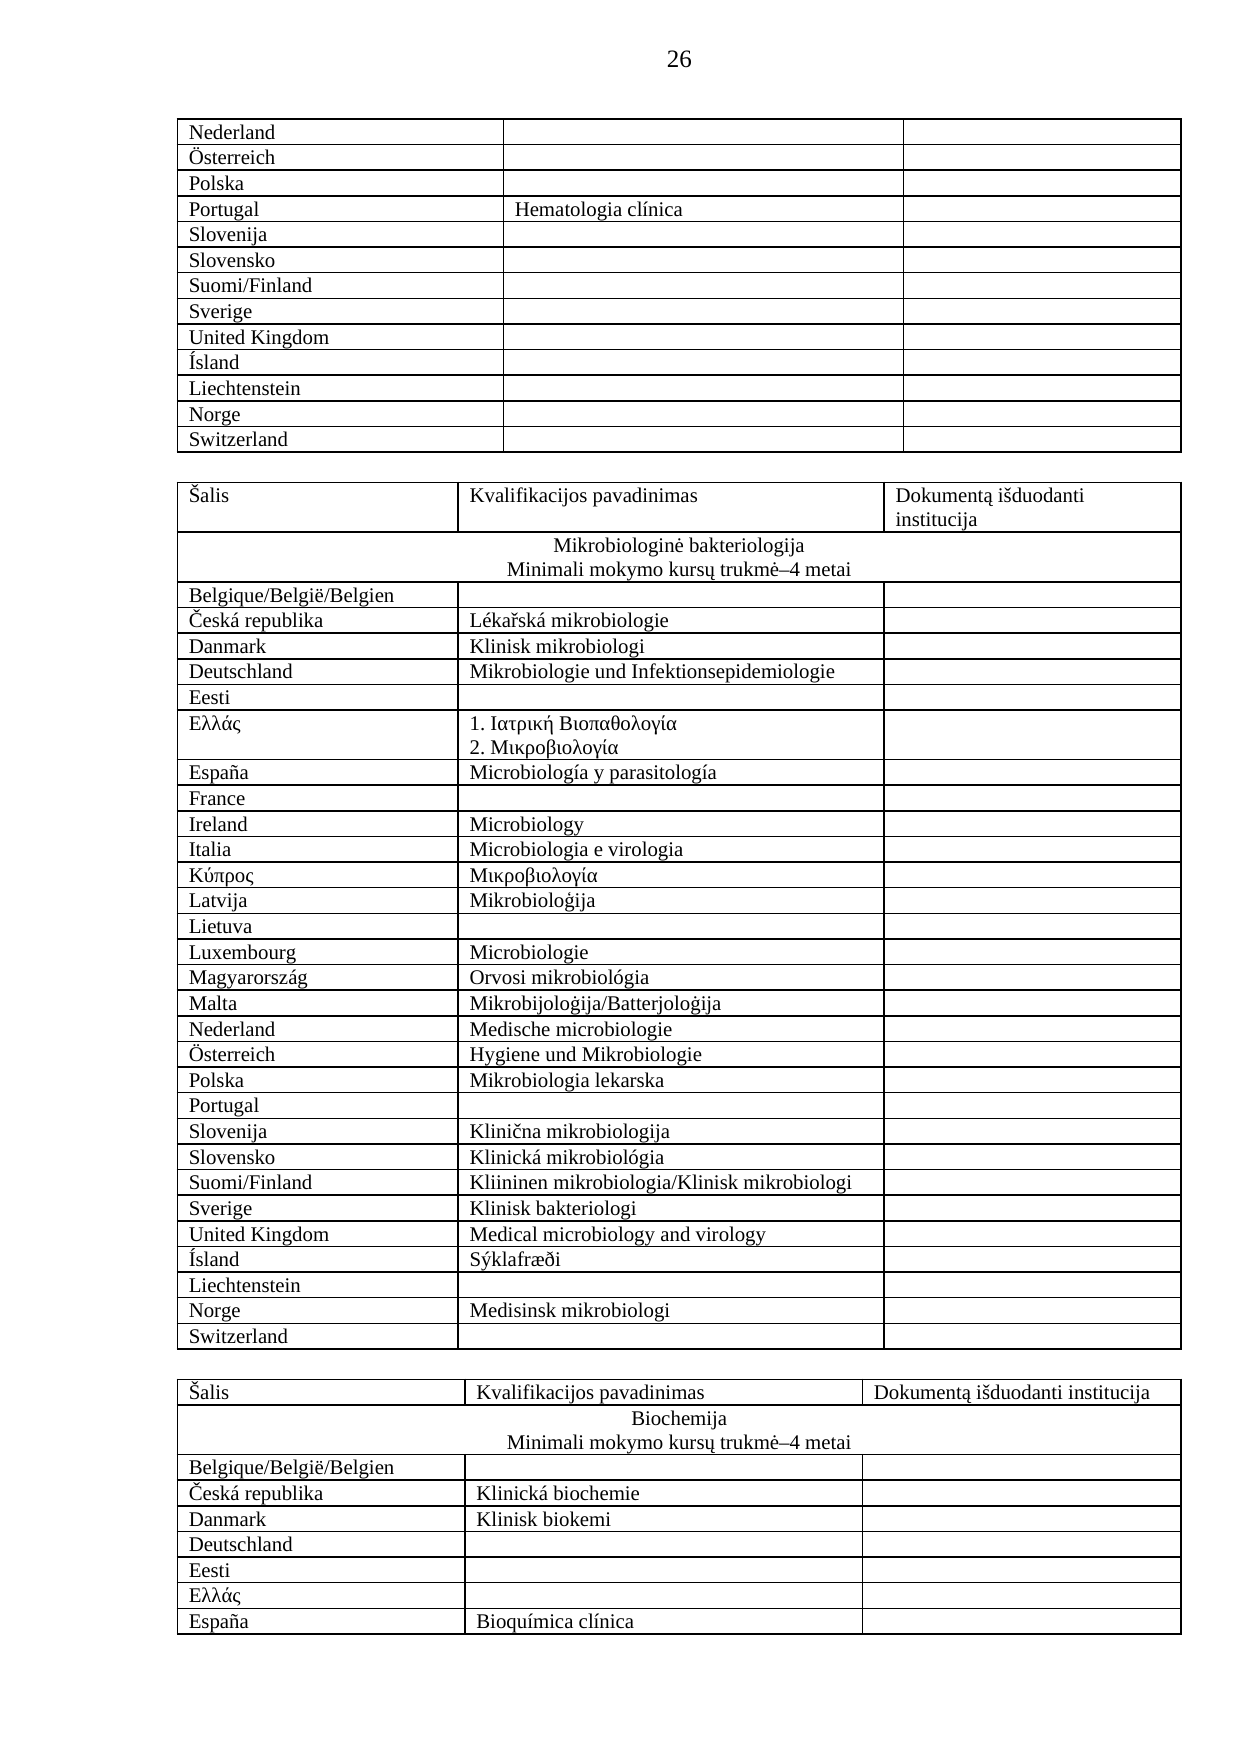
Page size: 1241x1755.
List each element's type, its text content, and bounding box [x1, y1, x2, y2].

table_cell Klinisk bakteriologi [459, 1196, 883, 1220]
table_cell Microbiologia e virologia [459, 837, 883, 861]
table_cell [904, 273, 1180, 297]
table_cell Medische microbiologie [459, 1017, 883, 1041]
table_cell [863, 1558, 1180, 1582]
table_cell Microbiología y parasitología [459, 760, 883, 784]
table_cell [466, 1583, 862, 1607]
table_cell [504, 120, 903, 144]
table_cell Polska [178, 1068, 457, 1092]
table_cell Microbiologie [459, 940, 883, 964]
table_cell Klinisk biokemi [466, 1507, 862, 1531]
table_cell Slovenija [178, 1119, 457, 1143]
table_cell [885, 786, 1180, 810]
table_cell Nederland [178, 1017, 457, 1041]
table_cell [504, 299, 903, 323]
table_cell [904, 350, 1180, 374]
table_cell Kliininen mikrobiologia/Klinisk mikrobiologi [459, 1170, 883, 1194]
table_cell Suomi/Finland [178, 1170, 457, 1194]
table_cell [885, 660, 1180, 683]
table_cell Biochemija Minimali mokymo kursų trukmė–4 metai [178, 1406, 1180, 1454]
table_cell [504, 222, 903, 246]
table_cell Belgique/België/Belgien [178, 583, 457, 607]
table_cell Medical microbiology and virology [459, 1222, 883, 1246]
table_cell Nederland [178, 120, 503, 144]
table_cell [863, 1507, 1180, 1531]
table_cell Latvija [178, 888, 457, 912]
table_cell Danmark [178, 634, 457, 658]
table_cell Mikrobiologinė bakteriologija Minimali mokymo kursų trukmė–4 metai [178, 533, 1180, 581]
table_header Kvalifikacijos pavadinimas [459, 483, 883, 531]
table_cell Liechtenstein [178, 1273, 457, 1297]
table_cell Klinická mikrobiológia [459, 1145, 883, 1169]
table_cell Medisinsk mikrobiologi [459, 1298, 883, 1322]
table_cell Κύπρος [178, 863, 457, 887]
table_cell Ísland [178, 1247, 457, 1271]
table_cell [904, 197, 1180, 221]
table_cell Sverige [178, 1196, 457, 1220]
table_cell [504, 171, 903, 195]
table_cell [466, 1455, 862, 1479]
table_cell Slovensko [178, 248, 503, 272]
table_cell [885, 863, 1180, 887]
table_cell 1. Iατρική Βιoπαθoλoγία 2. Μικρoβιoλoγία [459, 711, 883, 759]
table_cell Italia [178, 837, 457, 861]
table_cell Sýklafræði [459, 1247, 883, 1271]
table_header Kvalifikacijos pavadinimas [466, 1380, 862, 1404]
table_cell [504, 427, 903, 451]
table_cell Bioquímica clínica [466, 1609, 862, 1633]
table_cell [459, 685, 883, 709]
table_cell Česká republika [178, 1481, 464, 1505]
table_cell Lékařská mikrobiologie [459, 608, 883, 632]
table_cell Klinická biochemie [466, 1481, 862, 1505]
table_cell Mikrobijoloġija/Batterjoloġija [459, 991, 883, 1015]
table_cell Portugal [178, 1093, 457, 1117]
table_cell Belgique/België/Belgien [178, 1455, 464, 1479]
table_cell [885, 1196, 1180, 1220]
table_cell Mikrobiologie und Infektionsepidemiologie [459, 660, 883, 683]
table_cell Switzerland [178, 427, 503, 451]
table_cell [885, 991, 1180, 1015]
table_cell Mikrobioloģija [459, 888, 883, 912]
table_cell [904, 248, 1180, 272]
table_cell [885, 1042, 1180, 1066]
table_cell [459, 786, 883, 810]
table_cell [885, 583, 1180, 607]
table_cell Suomi/Finland [178, 273, 503, 297]
table_cell [863, 1609, 1180, 1633]
table_cell [466, 1532, 862, 1556]
table_cell España [178, 1609, 464, 1633]
table_cell [885, 940, 1180, 964]
table_cell United Kingdom [178, 325, 503, 349]
table_cell [885, 1068, 1180, 1092]
table_cell [885, 1119, 1180, 1143]
table_cell [904, 427, 1180, 451]
table_cell [885, 685, 1180, 709]
table_cell [885, 837, 1180, 861]
table_cell France [178, 786, 457, 810]
table_cell Ireland [178, 812, 457, 836]
table_cell Portugal [178, 197, 503, 221]
table_cell [904, 120, 1180, 144]
table_cell [504, 350, 903, 374]
table_cell Österreich [178, 145, 503, 169]
table_cell Liechtenstein [178, 376, 503, 400]
table_cell Polska [178, 171, 503, 195]
table_cell United Kingdom [178, 1222, 457, 1246]
table_cell Danmark [178, 1507, 464, 1531]
table_header Dokumentą išduodanti institucija [885, 483, 1180, 531]
table_cell [885, 1324, 1180, 1348]
table_cell Ελλάς [178, 711, 457, 759]
table_cell Ísland [178, 350, 503, 374]
table_cell [504, 273, 903, 297]
table_cell [459, 914, 883, 938]
table_cell Malta [178, 991, 457, 1015]
table_cell [885, 760, 1180, 784]
table_cell [863, 1532, 1180, 1556]
table_cell [504, 376, 903, 400]
table_cell Luxembourg [178, 940, 457, 964]
table_cell Microbiology [459, 812, 883, 836]
table_cell [459, 1093, 883, 1117]
table_cell [863, 1583, 1180, 1607]
table_cell Hygiene und Mikrobiologie [459, 1042, 883, 1066]
table_cell Norge [178, 1298, 457, 1322]
table_cell España [178, 760, 457, 784]
table_cell Sverige [178, 299, 503, 323]
table_cell Norge [178, 402, 503, 426]
table_cell [885, 1145, 1180, 1169]
table_cell Orvosi mikrobiológia [459, 965, 883, 989]
table_cell Slovenija [178, 222, 503, 246]
table_cell [459, 1324, 883, 1348]
table_cell [885, 888, 1180, 912]
table_cell [904, 171, 1180, 195]
table_cell [885, 1017, 1180, 1041]
table_cell [885, 1222, 1180, 1246]
table_cell Deutschland [178, 660, 457, 683]
table_cell Klinična mikrobiologija [459, 1119, 883, 1143]
table_cell [504, 248, 903, 272]
table_cell [863, 1455, 1180, 1479]
table_cell Česká republika [178, 608, 457, 632]
table_cell [885, 634, 1180, 658]
table_cell [466, 1558, 862, 1582]
table_cell Mikrobiologia lekarska [459, 1068, 883, 1092]
table_header Šalis [178, 1380, 464, 1404]
table_cell Hematologia clínica [504, 197, 903, 221]
table_cell [904, 299, 1180, 323]
table_cell [885, 1247, 1180, 1271]
table_cell [904, 376, 1180, 400]
table_cell [885, 812, 1180, 836]
table_cell [459, 583, 883, 607]
table_cell [904, 402, 1180, 426]
table_cell [885, 914, 1180, 938]
table_cell Eesti [178, 1558, 464, 1582]
table_cell [504, 402, 903, 426]
table_cell [459, 1273, 883, 1297]
table_cell [885, 965, 1180, 989]
table_cell Ελλάς [178, 1583, 464, 1607]
table_cell [863, 1481, 1180, 1505]
table_cell Deutschland [178, 1532, 464, 1556]
table_cell [885, 608, 1180, 632]
table_cell [885, 1093, 1180, 1117]
table_cell [885, 1273, 1180, 1297]
table_cell [885, 711, 1180, 759]
table_cell [885, 1298, 1180, 1322]
table_cell [904, 145, 1180, 169]
table_cell Magyarország [178, 965, 457, 989]
table_cell Switzerland [178, 1324, 457, 1348]
table_cell Klinisk mikrobiologi [459, 634, 883, 658]
table_cell Slovensko [178, 1145, 457, 1169]
table_cell [904, 222, 1180, 246]
table_cell Μικροβιολογία [459, 863, 883, 887]
table_header Dokumentą išduodanti institucija [863, 1380, 1180, 1404]
table_cell Eesti [178, 685, 457, 709]
table_cell [504, 145, 903, 169]
table_cell [904, 325, 1180, 349]
table_header Šalis [178, 483, 457, 531]
table_cell [885, 1170, 1180, 1194]
table_cell [504, 325, 903, 349]
table_cell Lietuva [178, 914, 457, 938]
table_cell Österreich [178, 1042, 457, 1066]
